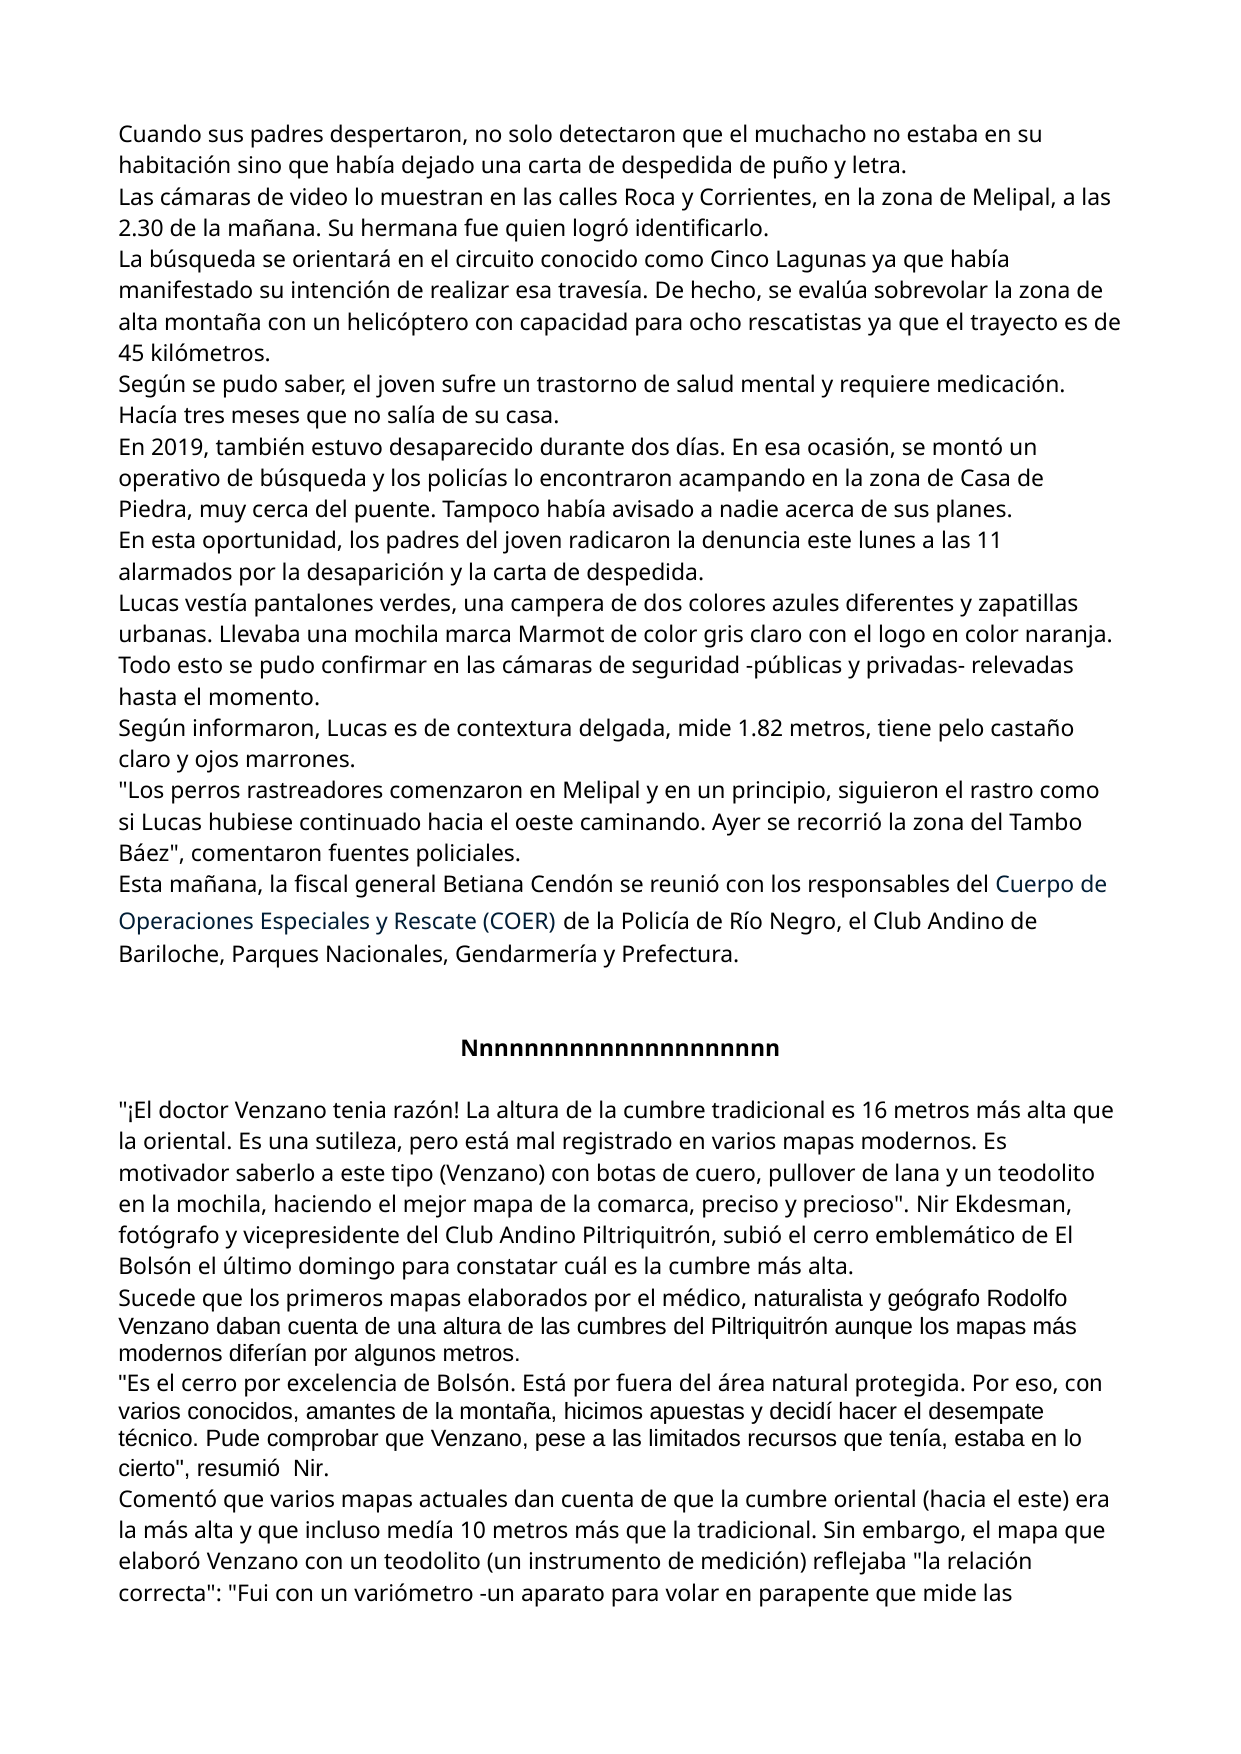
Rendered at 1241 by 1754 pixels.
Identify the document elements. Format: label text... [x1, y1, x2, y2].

text "Es el cerro por excelencia de Bolsón. Está por fuera del área natural protegida. Por eso, con varios conocidos, amantes de la montaña, hicimos apuestas y decidí hacer el desempate técnico. Pude comprobar que Venzano, pese a las limitados recursos que tenía, estaba en lo cierto", resumió Nir. [118, 1366, 1122, 1483]
text Lucas vestía pantalones verdes, una campera de dos colores azules diferentes y zapatillas urbanas. Llevaba una mochila marca Marmot de color gris claro con el logo en color naranja. Todo esto se pudo confirmar en las cámaras de seguridad -públicas y privadas- relevadas hasta el momento. Según informaron, Lucas es de contextura delgada, mide 1.82 metros, tiene pelo castaño claro y ojos marrones. [118, 587, 1122, 774]
text "Los perros rastreadores comenzaron en Melipal y en un principio, siguieron el rastro como si Lucas hubiese continuado hacia el oeste caminando. Ayer se recorrió la zona del Tambo Báez", comentaron fuentes policiales. [118, 774, 1122, 868]
text Esta mañana, la fiscal general Betiana Cendón se reunió con los responsables del Cuerpo de Operaciones Especiales y Rescate (COER) de la Policía de Río Negro, el Club Andino de Bariloche, Parques Nacionales, Gendarmería y Prefectura. [118, 868, 1122, 969]
text Nnnnnnnnnnnnnnnnnnnnn [118, 1000, 1122, 1063]
text Las cámaras de video lo muestran en las calles Roca y Corrientes, en la zona de Melipal, a las 2.30 de la mañana. Su hermana fue quien logró identificarlo. [118, 181, 1122, 243]
text La búsqueda se orientará en el circuito conocido como Cinco Lagunas ya que había manifestado su intención de realizar esa travesía. De hecho, se evalúa sobrevolar la zona de alta montaña con un helicóptero con capacidad para ocho rescatistas ya que el trayecto es de 45 kilómetros. [118, 243, 1122, 368]
text Según se pudo saber, el joven sufre un trastorno de salud mental y requiere medicación. Hacía tres meses que no salía de su casa. [118, 368, 1122, 431]
text "¡El doctor Venzano tenia razón! La altura de la cumbre tradicional es 16 metros más alta que la oriental. Es una sutileza, pero está mal registrado en varios mapas modernos. Es motivador saberlo a este tipo (Venzano) con botas de cuero, pullover de lana y un teodolito en la mochila, haciendo el mejor mapa de la comarca, preciso y precioso". Nir Ekdesman, fotógrafo y vicepresidente del Club Andino Piltriquitrón, subió el cerro emblemático de El Bolsón el último domingo para constatar cuál es la cumbre más alta. [118, 1094, 1122, 1281]
text Cuando sus padres despertaron, no solo detectaron que el muchacho no estaba en su habitación sino que había dejado una carta de despedida de puño y letra. [118, 118, 1122, 181]
text Comentó que varios mapas actuales dan cuenta de que la cumbre oriental (hacia el este) era la más alta y que incluso medía 10 metros más que la tradicional. Sin embargo, el mapa que elaboró Venzano con un teodolito (un instrumento de medición) reflejaba "la relación correcta": "Fui con un variómetro -un aparato para volar en parapente que mide las [118, 1483, 1122, 1608]
text En esta oportunidad, los padres del joven radicaron la denuncia este lunes a las 11 alarmados por la desaparición y la carta de despedida. [118, 524, 1122, 587]
text En 2019, también estuvo desaparecido durante dos días. En esa ocasión, se montó un operativo de búsqueda y los policías lo encontraron acampando en la zona de Casa de Piedra, muy cerca del puente. Tampoco había avisado a nadie acerca de sus planes. [118, 431, 1122, 524]
text Sucede que los primeros mapas elaborados por el médico, naturalista y geógrafo Rodolfo Venzano daban cuenta de una altura de las cumbres del Piltriquitrón aunque los mapas más modernos diferían por algunos metros. [118, 1281, 1122, 1366]
